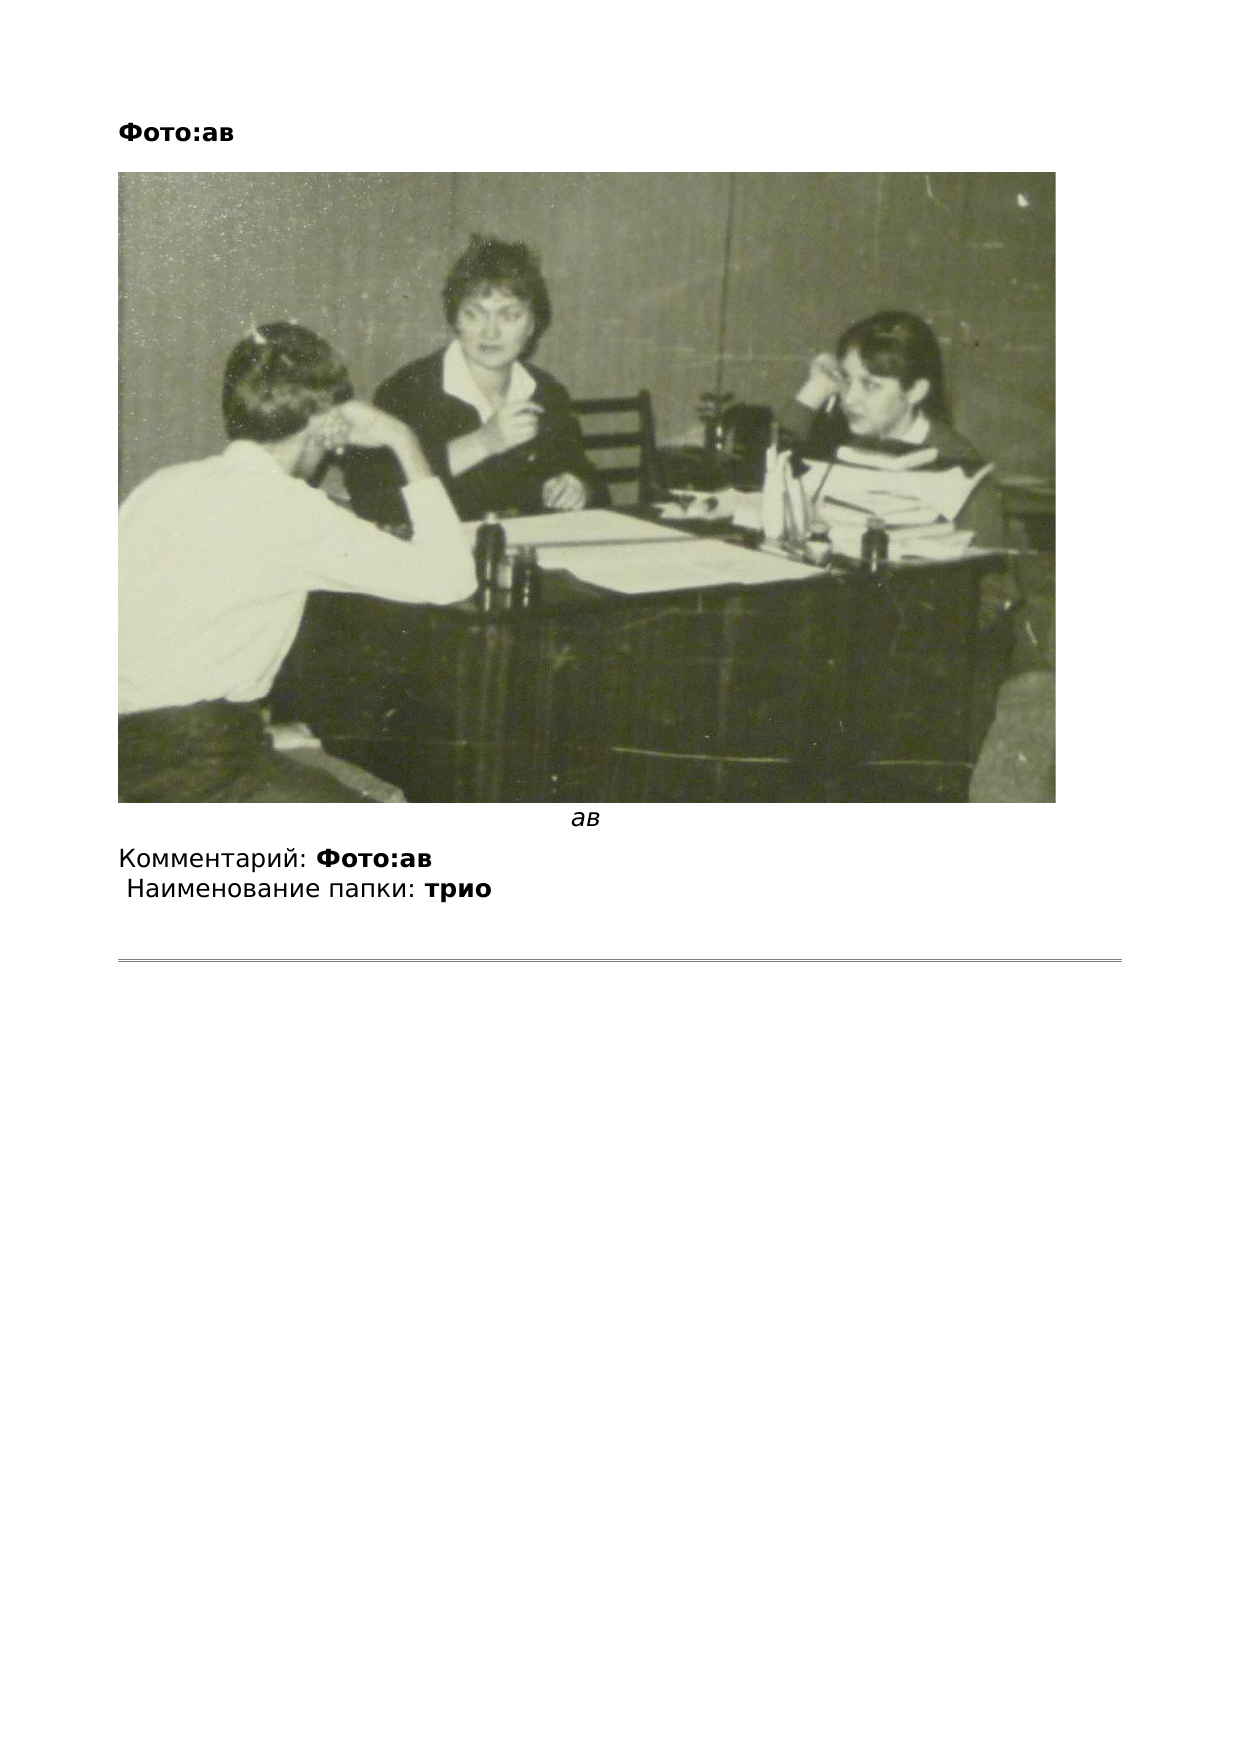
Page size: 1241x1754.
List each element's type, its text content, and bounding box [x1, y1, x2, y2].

text ав [118, 803, 1056, 832]
text Комментарий: Фото:ав Наименование папки: трио [118, 844, 1122, 932]
picture [118, 172, 1056, 803]
subtitle Фото:ав [118, 118, 1122, 147]
